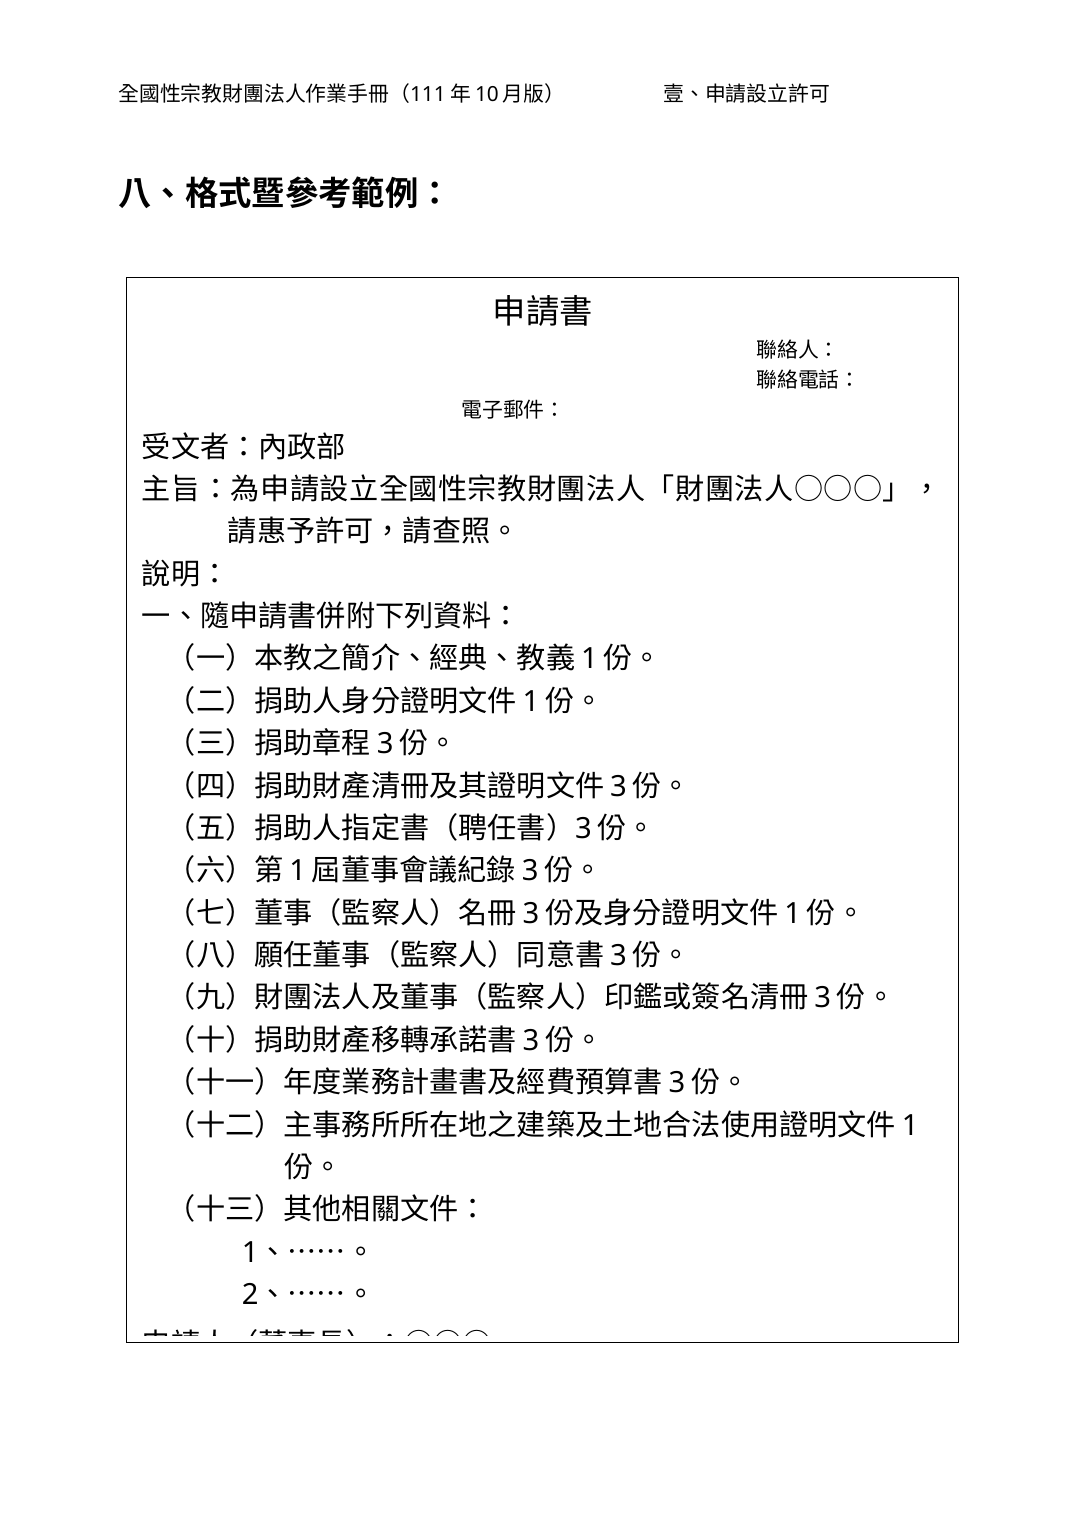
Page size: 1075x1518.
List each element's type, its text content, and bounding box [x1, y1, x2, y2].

list （三）捐助章程3份。 [142, 720, 943, 762]
list （五）捐助人指定書（聘任書）3份。 [142, 804, 943, 847]
list 電子郵件： [142, 393, 943, 423]
list （十一）年度業務計畫書及經費預算書3份。 [142, 1059, 943, 1101]
list 一、隨申請書併附下列資料： [142, 593, 943, 635]
list （二）捐助人身分證明文件1份。 [142, 677, 943, 720]
list （七）董事（監察人）名冊3份及身分證明文件1份。 [142, 889, 943, 932]
list 主旨：為申請設立全國性宗教財團法人「財團法人○○○」，請惠予許可，請查照。 [142, 466, 943, 550]
list 2、……。 [192, 1271, 943, 1313]
text 八、格式暨參考範例： [118, 147, 957, 222]
list 聯絡電話： [142, 363, 943, 393]
list 聯絡人： [142, 333, 943, 363]
list （八）願任董事（監察人）同意書3份。 [142, 932, 943, 974]
list （一）本教之簡介、經典、教義1份。 [142, 635, 943, 677]
list 1、……。 [167, 1228, 943, 1271]
list （四）捐助財產清冊及其證明文件3份。 [142, 762, 943, 804]
list （十三）其他相關文件： [142, 1186, 943, 1228]
list 受文者：內政部 [142, 423, 943, 466]
list 說明： [142, 550, 943, 593]
list （六）第1屆董事會議紀錄3份。 [142, 847, 943, 889]
list （九）財團法人及董事（監察人）印鑑或簽名清冊3份。 [142, 974, 943, 1016]
list （十）捐助財產移轉承諾書3份。 [142, 1016, 943, 1059]
list 份。 [274, 1144, 943, 1186]
list （十二）主事務所所在地之建築及土地合法使用證明文件1 [156, 1101, 943, 1144]
list 申請書 [142, 284, 943, 333]
list 申請人（董事長）：○○○（簽章） （並加蓋財團法人圖記） [142, 1321, 943, 1335]
